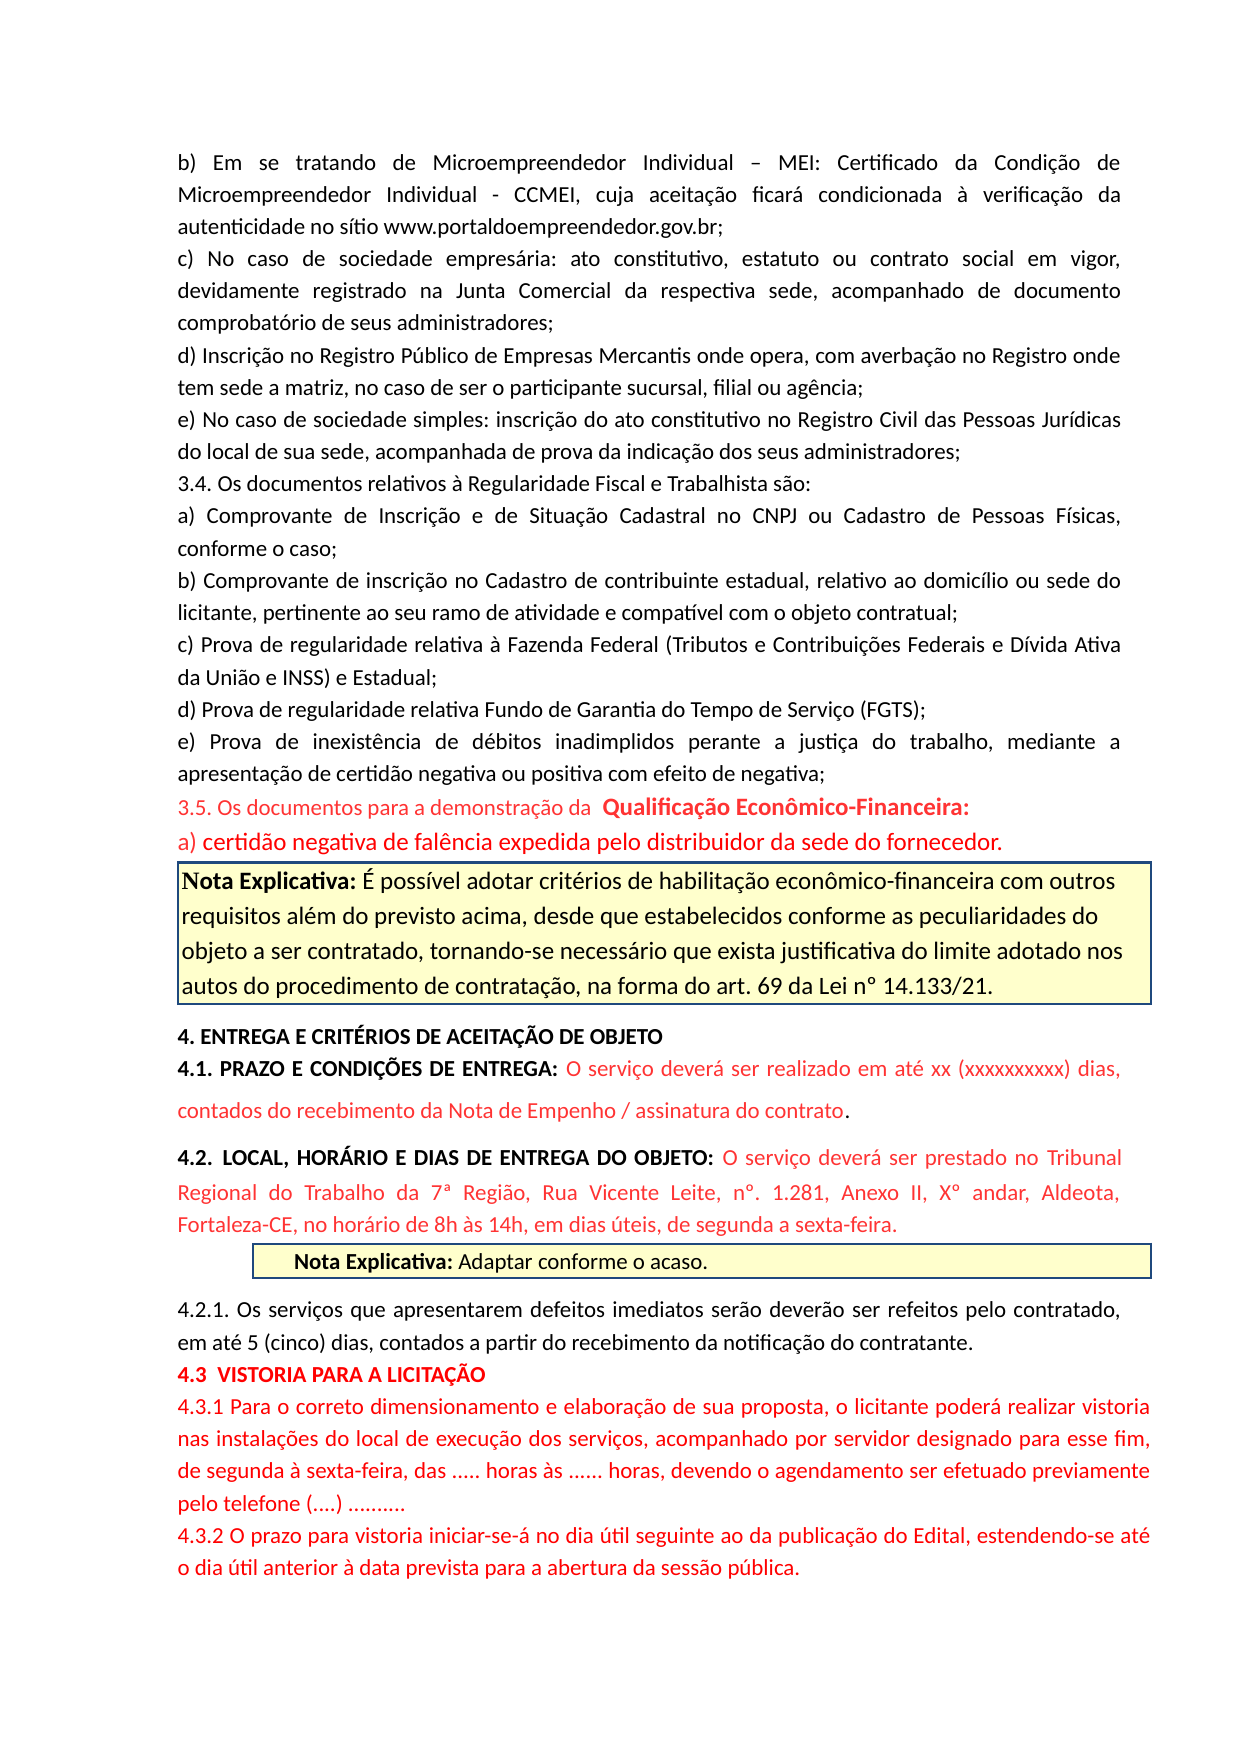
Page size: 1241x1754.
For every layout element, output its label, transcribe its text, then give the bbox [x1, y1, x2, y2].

text Nota Explicativa: É possível adotar critérios de habilitação econômico-financeira com outros requisitos além do previsto acima, desde que estabelecidos conforme as peculiaridades do objeto a ser contratado, tornando-se necessário que exista justificativa do limite adotado nos autos do procedimento de contratação, na forma do art. 69 da Lei nº 14.133/21. [179, 864, 1150, 1003]
text c) No caso de sociedade empresária: ato constitutivo, estatuto ou contrato social em vigor, devidamente registrado na Junta Comercial da respectiva sede, acompanhado de documento comprobatório de seus administradores; [177, 244, 1122, 337]
text a) certidão negativa de falência expedida pelo distribuidor da sede do fornecedor. [177, 826, 1122, 857]
list Nota Explicativa: Adaptar conforme o acaso. [254, 1245, 1150, 1277]
text e) Prova de inexistência de débitos inadimplidos perante a justiça do trabalho, mediante a apresentação de certidão negativa ou positiva com efeito de negativa; [177, 727, 1122, 787]
text c) Prova de regularidade relativa à Fazenda Federal (Tributos e Contribuições Federais e Dívida Ativa da União e INSS) e Estadual; [177, 630, 1122, 691]
list 4.2. LOCAL, HORÁRIO E DIAS DE ENTREGA DO OBJETO: O serviço deverá ser prestado no Tribunal Regional do Trabalho da 7ª Região, Rua Vicente Leite, nº. 1.281, Anexo II, Xº andar, Aldeota, Fortaleza-CE, no horário de 8h às 14h, em dias úteis, de segunda a sexta-feira. [177, 1133, 1122, 1238]
text 4. ENTREGA E CRITÉRIOS DE ACEITAÇÃO DE OBJETO [177, 1022, 1122, 1050]
list 4.1. PRAZO E CONDIÇÕES DE ENTREGA: O serviço deverá ser realizado em até xx (xxxxxxxxxx) dias, contados do recebimento da Nota de Empenho / assinatura do contrato. [177, 1054, 1122, 1127]
text d) Prova de regularidade relativa Fundo de Garantia do Tempo de Serviço (FGTS); [177, 695, 1122, 723]
list 4.3.2 O prazo para vistoria iniciar-se-á no dia útil seguinte ao da publicação do Edital, estendendo-se até o dia útil anterior à data prevista para a abertura da sessão pública. [177, 1521, 1152, 1581]
text a) Comprovante de Inscrição e de Situação Cadastral no CNPJ ou Cadastro de Pessoas Físicas, conforme o caso; [177, 502, 1122, 562]
text d) Inscrição no Registro Público de Empresas Mercantis onde opera, com averbação no Registro onde tem sede a matriz, no caso de ser o participante sucursal, filial ou agência; [177, 341, 1122, 401]
text b) Em se tratando de Microempreendedor Individual – MEI: Certificado da Condição de Microempreendedor Individual - CCMEI, cuja aceitação ficará condicionada à verificação da autenticidade no sítio www.portaldoempreendedor.gov.br; [177, 148, 1122, 240]
list 4.3.1 Para o correto dimensionamento e elaboração de sua proposta, o licitante poderá realizar vistoria nas instalações do local de execução dos serviços, acompanhado por servidor designado para esse fim, de segunda à sexta-feira, das ..... horas às ...... horas, devendo o agendamento ser efetuado previamente pelo telefone (....) .......... [177, 1392, 1152, 1517]
text 3.4. Os documentos relativos à Regularidade Fiscal e Trabalhista são: [177, 469, 1122, 497]
text e) No caso de sociedade simples: inscrição do ato constitutivo no Registro Civil das Pessoas Jurídicas do local de sua sede, acompanhada de prova da indicação dos seus administradores; [177, 405, 1122, 465]
list 4.2.1. Os serviços que apresentarem defeitos imediatos serão deverão ser refeitos pelo contratado, em até 5 (cinco) dias, contados a partir do recebimento da notificação do contratante. [177, 1296, 1122, 1356]
text 4.3 VISTORIA PARA A LICITAÇÃO [177, 1360, 1122, 1388]
text 3.5. Os documentos para a demonstração da Qualificação Econômico-Financeira: [177, 791, 1122, 822]
text b) Comprovante de inscrição no Cadastro de contribuinte estadual, relativo ao domicílio ou sede do licitante, pertinente ao seu ramo de atividade e compatível com o objeto contratual; [177, 566, 1122, 626]
